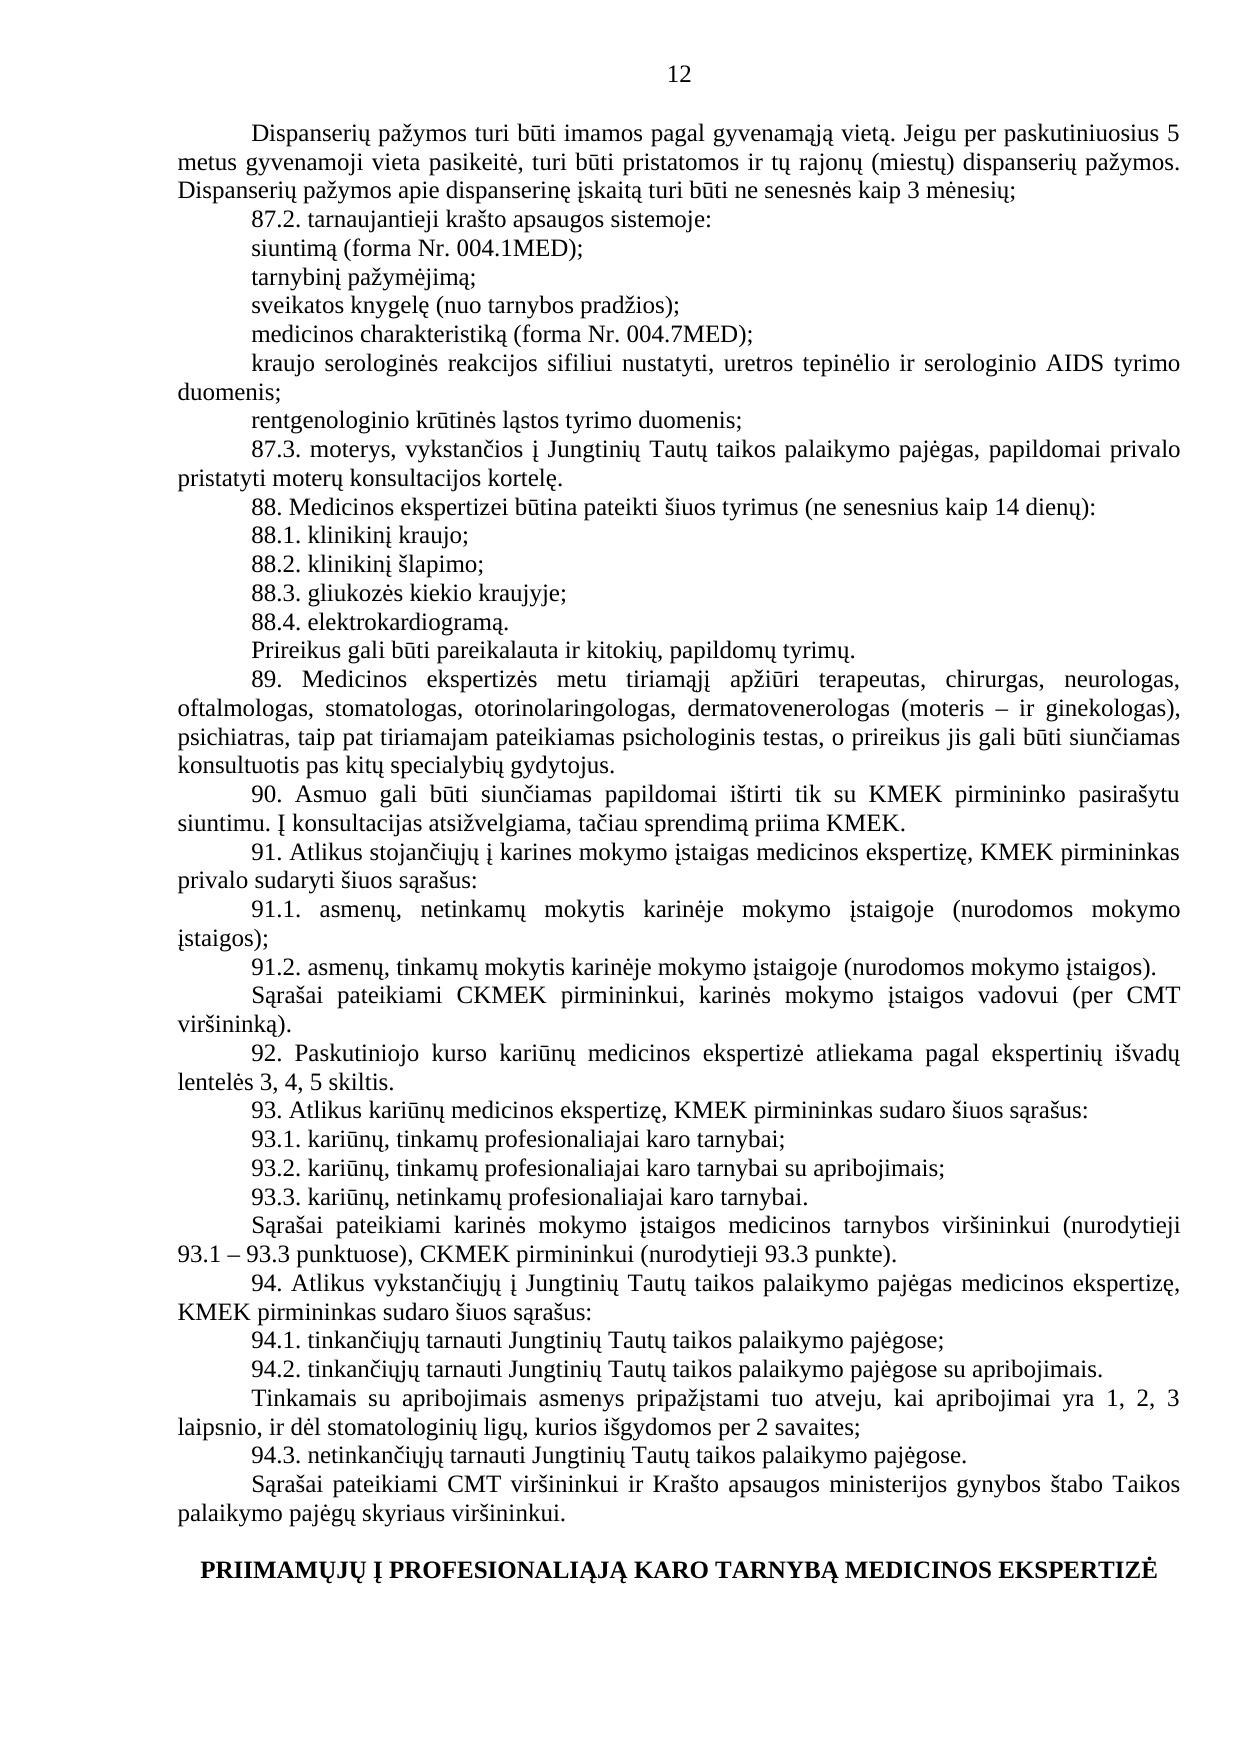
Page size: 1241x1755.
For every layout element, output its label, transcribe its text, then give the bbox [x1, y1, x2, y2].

text 93.2. kariūnų, tinkamų profesionaliajai karo tarnybai su apribojimais; [177, 1153, 1181, 1182]
text 89. Medicinos ekspertizės metu tiriamąjį apžiūri terapeutas, chirurgas, neurologas, oftalmologas, stomatologas, otorinolaringologas, dermatovenerologas (moteris – ir ginekologas), psichiatras, taip pat tiriamajam pateikiamas psichologinis testas, o prireikus jis gali būti siunčiamas konsultuotis pas kitų specialybių gydytojus. [177, 664, 1181, 779]
text 94.2. tinkančiųjų tarnauti Jungtinių Tautų taikos palaikymo pajėgose su apribojimais. [177, 1354, 1181, 1383]
text 88.1. klinikinį kraujo; [177, 521, 1181, 549]
text 93. Atlikus kariūnų medicinos ekspertizę, KMEK pirmininkas sudaro šiuos sąrašus: [177, 1096, 1181, 1124]
text siuntimą (forma Nr. 004.1MED); [177, 233, 1181, 262]
text 90. Asmuo gali būti siunčiamas papildomai ištirti tik su KMEK pirmininko pasirašytu siuntimu. Į konsultacijas atsižvelgiama, tačiau sprendimą priima KMEK. [177, 779, 1181, 837]
text medicinos charakteristiką (forma Nr. 004.7MED); [177, 319, 1181, 348]
text 87.2. tarnaujantieji krašto apsaugos sistemoje: [177, 204, 1181, 233]
text Sąrašai pateikiami CMT viršininkui ir Krašto apsaugos ministerijos gynybos štabo Taikos palaikymo pajėgų skyriaus viršininkui. [177, 1469, 1181, 1527]
text Prireikus gali būti pareikalauta ir kitokių, papildomų tyrimų. [177, 636, 1181, 664]
text rentgenologinio krūtinės ląstos tyrimo duomenis; [177, 406, 1181, 434]
text 91.1. asmenų, netinkamų mokytis karinėje mokymo įstaigoje (nurodomos mokymo įstaigos); [177, 894, 1181, 952]
text 93.3. kariūnų, netinkamų profesionaliajai karo tarnybai. [177, 1182, 1181, 1211]
text tarnybinį pažymėjimą; [177, 262, 1181, 291]
text 87.3. moterys, vykstančios į Jungtinių Tautų taikos palaikymo pajėgas, papildomai privalo pristatyti moterų konsultacijos kortelę. [177, 434, 1181, 492]
text Priimamųjų į profesionaliąją karo tarnybą medicinos ekspertizė [177, 1556, 1181, 1584]
text 88. Medicinos ekspertizei būtina pateikti šiuos tyrimus (ne senesnius kaip 14 dienų): [177, 492, 1181, 521]
text 91.2. asmenų, tinkamų mokytis karinėje mokymo įstaigoje (nurodomos mokymo įstaigos). [177, 952, 1181, 981]
text 88.2. klinikinį šlapimo; [177, 549, 1181, 578]
text 93.1. kariūnų, tinkamų profesionaliajai karo tarnybai; [177, 1124, 1181, 1153]
text Sąrašai pateikiami karinės mokymo įstaigos medicinos tarnybos viršininkui (nurodytieji 93.1 – 93.3 punktuose), CKMEK pirmininkui (nurodytieji 93.3 punkte). [177, 1211, 1181, 1268]
text Tinkamais su apribojimais asmenys pripažįstami tuo atveju, kai apribojimai yra 1, 2, 3 laipsnio, ir dėl stomatologinių ligų, kurios išgydomos per 2 savaites; [177, 1383, 1181, 1441]
text 94.1. tinkančiųjų tarnauti Jungtinių Tautų taikos palaikymo pajėgose; [177, 1326, 1181, 1354]
text 88.4. elektrokardiogramą. [177, 607, 1181, 636]
text 94. Atlikus vykstančiųjų į Jungtinių Tautų taikos palaikymo pajėgas medicinos ekspertizę, KMEK pirmininkas sudaro šiuos sąrašus: [177, 1268, 1181, 1326]
text 88.3. gliukozės kiekio kraujyje; [177, 578, 1181, 607]
text Sąrašai pateikiami CKMEK pirmininkui, karinės mokymo įstaigos vadovui (per CMT viršininką). [177, 981, 1181, 1038]
text 94.3. netinkančiųjų tarnauti Jungtinių Tautų taikos palaikymo pajėgose. [177, 1441, 1181, 1469]
text kraujo serologinės reakcijos sifiliui nustatyti, uretros tepinėlio ir serologinio AIDS tyrimo duomenis; [177, 348, 1181, 406]
text sveikatos knygelę (nuo tarnybos pradžios); [177, 291, 1181, 319]
text 91. Atlikus stojančiųjų į karines mokymo įstaigas medicinos ekspertizę, KMEK pirmininkas privalo sudaryti šiuos sąrašus: [177, 837, 1181, 894]
text 92. Paskutiniojo kurso kariūnų medicinos ekspertizė atliekama pagal ekspertinių išvadų lentelės 3, 4, 5 skiltis. [177, 1038, 1181, 1096]
text Dispanserių pažymos turi būti imamos pagal gyvenamąją vietą. Jeigu per paskutiniuosius 5 metus gyvenamoji vieta pasikeitė, turi būti pristatomos ir tų rajonų (miestų) dispanserių pažymos. Dispanserių pažymos apie dispanserinę įskaitą turi būti ne senesnės kaip 3 mėnesių; [177, 118, 1181, 204]
